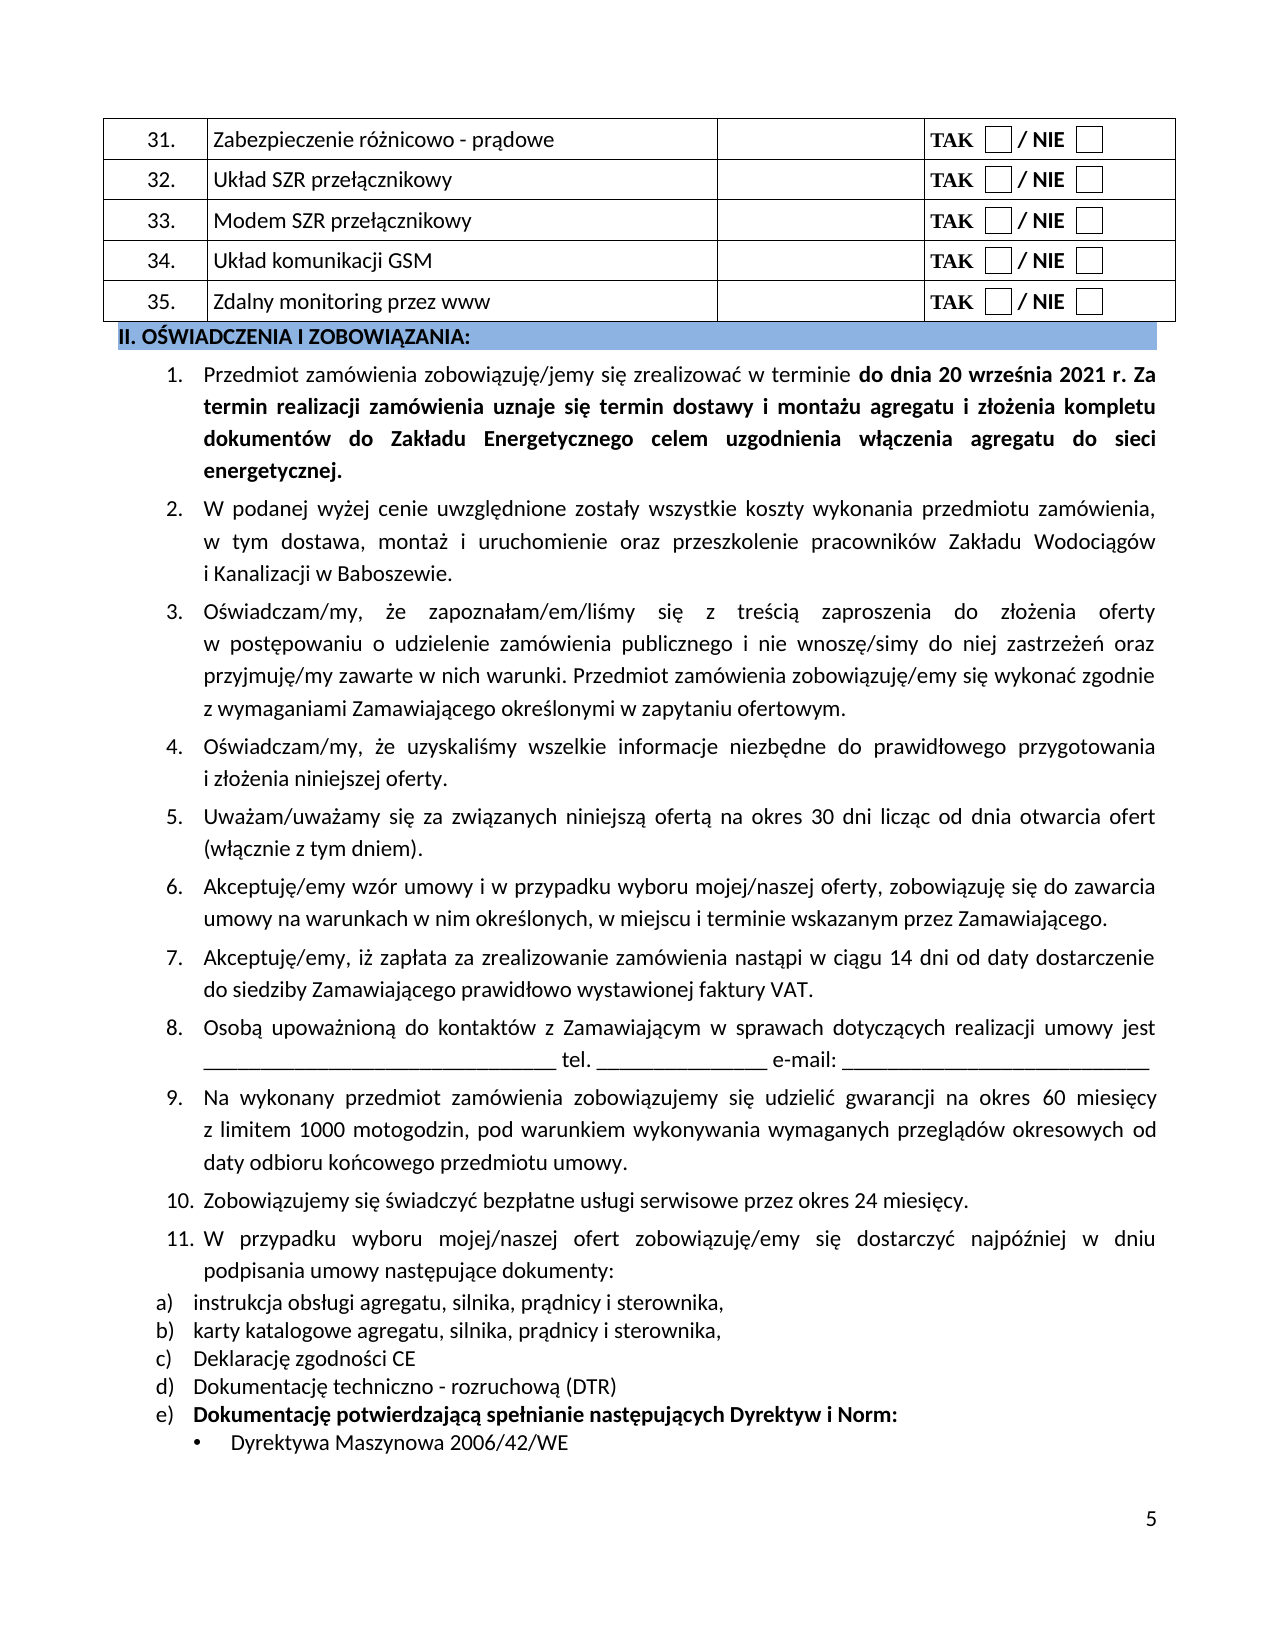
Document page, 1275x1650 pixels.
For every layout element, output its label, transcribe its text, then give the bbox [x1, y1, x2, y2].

table_cell Zdalny monitoring przez www [208, 281, 717, 321]
table_cell [718, 160, 924, 199]
list Dyrektywa Maszynowa 2006/42/WE [193, 1428, 1157, 1456]
list Zobowiązujemy się świadczyć bezpłatne usługi serwisowe przez okres 24 miesięcy. [166, 1186, 1157, 1214]
table_cell [718, 241, 924, 280]
table_cell Modem SZR przełącznikowy [208, 200, 717, 240]
list Przedmiot zamówienia zobowiązuję/jemy się zrealizować w terminie do dnia 20 września 2021 r. Za termin realizacji zamówienia uznaje się termin dostawy i montażu agregatu i złożenia kompletu dokumentów do Zakładu Energetycznego celem uzgodnienia włączenia agregatu do sieci energetycznej. [166, 360, 1157, 484]
table_cell [104, 241, 207, 280]
list W przypadku wyboru mojej/naszej ofert zobowiązuję/emy się dostarczyć najpóźniej w dniu podpisania umowy następujące dokumenty: [166, 1224, 1157, 1284]
list Deklarację zgodności CE [156, 1344, 1157, 1372]
table_cell Układ komunikacji GSM [208, 241, 717, 280]
list Akceptuję/emy wzór umowy i w przypadku wyboru mojej/naszej oferty, zobowiązuję się do zawarcia umowy na warunkach w nim określonych, w miejscu i terminie wskazanym przez Zamawiającego. [166, 872, 1157, 933]
table_cell [104, 200, 207, 240]
list karty katalogowe agregatu, silnika, prądnicy i sterownika, [156, 1316, 1157, 1344]
table_cell [718, 281, 924, 321]
table_cell TAK / NIE [925, 200, 1175, 240]
list W podanej wyżej cenie uwzględnione zostały wszystkie koszty wykonania przedmiotu zamówienia, w tym dostawa, montaż i uruchomienie oraz przeszkolenie pracowników Zakładu Wodociągów i Kanalizacji w Baboszewie. [166, 494, 1157, 587]
list Na wykonany przedmiot zamówienia zobowiązujemy się udzielić gwarancji na okres 60 miesięcy z limitem 1000 motogodzin, pod warunkiem wykonywania wymaganych przeglądów okresowych od daty odbioru końcowego przedmiotu umowy. [166, 1083, 1157, 1176]
list Dokumentację techniczno - rozruchową (DTR) [156, 1372, 1157, 1400]
table_cell TAK / NIE [925, 119, 1175, 159]
table_cell [104, 119, 207, 159]
table_cell TAK / NIE [925, 241, 1175, 280]
table_cell [104, 281, 207, 321]
table_cell [718, 119, 924, 159]
table_cell [104, 160, 207, 199]
list instrukcja obsługi agregatu, silnika, prądnicy i sterownika, [156, 1288, 1157, 1316]
table_cell [718, 200, 924, 240]
text II. OŚWIADCZENIA I ZOBOWIĄZANIA: [118, 322, 1157, 350]
list Akceptuję/emy, iż zapłata za zrealizowanie zamówienia nastąpi w ciągu 14 dni od daty dostarczenie do siedziby Zamawiającego prawidłowo wystawionej faktury VAT. [166, 943, 1157, 1003]
list Uważam/uważamy się za związanych niniejszą ofertą na okres 30 dni licząc od dnia otwarcia ofert (włącznie z tym dniem). [166, 802, 1157, 862]
table_cell Zabezpieczenie różnicowo - prądowe [208, 119, 717, 159]
table_cell Układ SZR przełącznikowy [208, 160, 717, 199]
table_cell TAK / NIE [925, 160, 1175, 199]
list Oświadczam/my, że uzyskaliśmy wszelkie informacje niezbędne do prawidłowego przygotowania i złożenia niniejszej oferty. [166, 732, 1157, 792]
list Oświadczam/my, że zapoznałam/em/liśmy się z treścią zaproszenia do złożenia oferty w postępowaniu o udzielenie zamówienia publicznego i nie wnoszę/simy do niej zastrzeżeń oraz przyjmuję/my zawarte w nich warunki. Przedmiot zamówienia zobowiązuję/emy się wykonać zgodnie z wymaganiami Zamawiającego określonymi w zapytaniu ofertowym. [166, 597, 1157, 722]
table_cell TAK / NIE [925, 281, 1175, 321]
list Osobą upoważnioną do kontaktów z Zamawiającym w sprawach dotyczących realizacji umowy jest _______________________________ tel. _______________ e-mail: ___________________________ [166, 1013, 1157, 1073]
list Dokumentację potwierdzającą spełnianie następujących Dyrektyw i Norm: [156, 1400, 1157, 1428]
